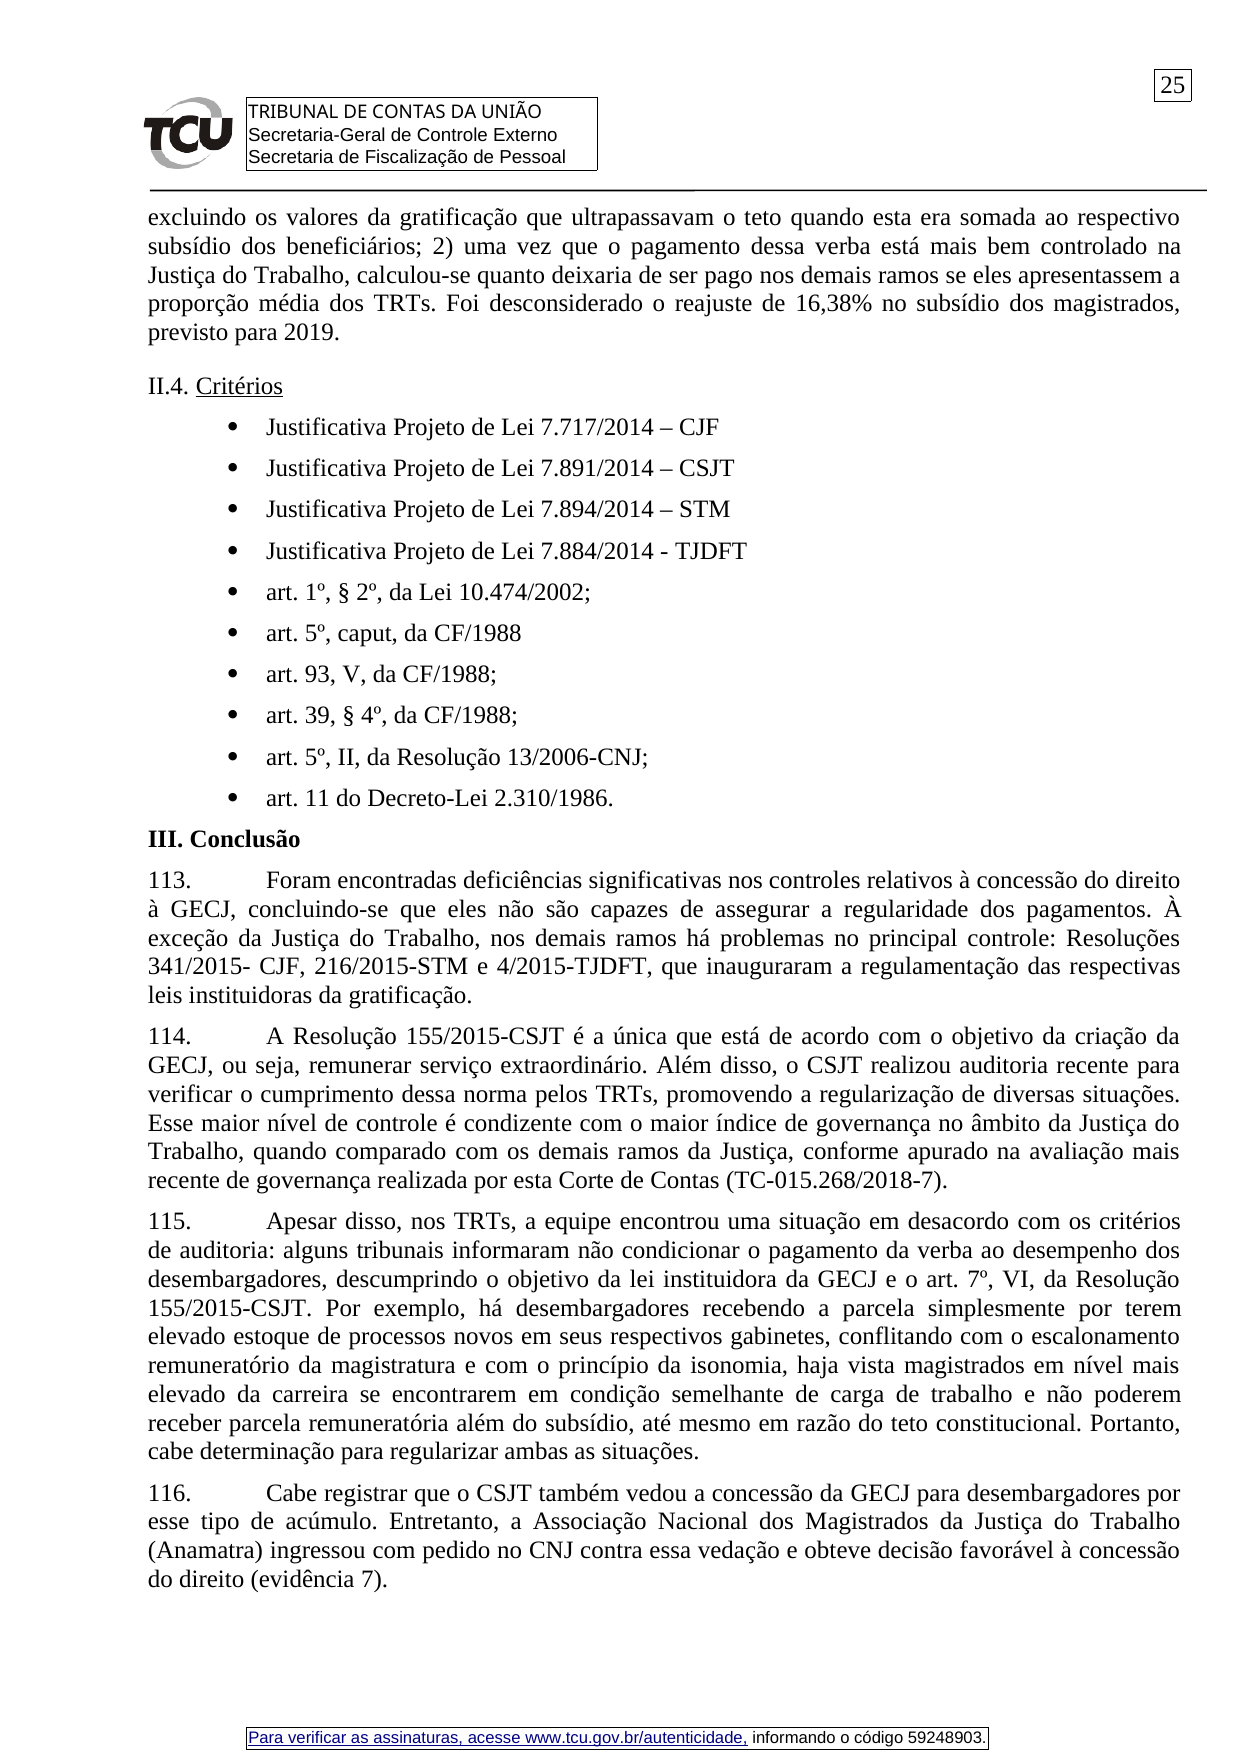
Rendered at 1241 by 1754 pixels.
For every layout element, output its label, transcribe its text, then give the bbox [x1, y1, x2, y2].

list Justificativa Projeto de Lei 7.717/2014 – CJF [228, 412, 1192, 441]
list Apesar disso, nos TRTs, a equipe encontrou uma situação em desacordo com os critérios de auditoria: alguns tribunais informaram não condicionar o pagamento da verba ao desempenho dos desembargadores, descumprindo o objetivo da lei instituidora da GECJ e o art. 7º, VI, da Resolução 155/2015-CSJT. Por exemplo, há desembargadores recebendo a parcela simplesmente por terem elevado estoque de processos novos em seus respectivos gabinetes, conflitando com o escalonamento remuneratório da magistratura e com o princípio da isonomia, haja vista magistrados em nível mais elevado da carreira se encontrarem em condição semelhante de carga de trabalho e não poderem receber parcela remuneratória além do subsídio, até mesmo em razão do teto constitucional. Portanto, cabe determinação para regularizar ambas as situações. [148, 1206, 1181, 1465]
subtitle Conclusão [148, 824, 1192, 853]
list Foram encontradas deficiências significativas nos controles relativos à concessão do direito à GECJ, concluindo-se que eles não são capazes de assegurar a regularidade dos pagamentos. À exceção da Justiça do Trabalho, nos demais ramos há problemas no principal controle: Resoluções 341/2015- CJF, 216/2015-STM e 4/2015-TJDFT, que inauguraram a regulamentação das respectivas leis instituidoras da gratificação. [148, 865, 1181, 1009]
list Justificativa Projeto de Lei 7.894/2014 – STM [228, 494, 1192, 523]
list art. 39, § 4º, da CF/1988; [228, 700, 1192, 729]
list Cabe registrar que o CSJT também vedou a concessão da GECJ para desembargadores por esse tipo de acúmulo. Entretanto, a Associação Nacional dos Magistrados da Justiça do Trabalho (Anamatra) ingressou com pedido no CNJ contra essa vedação e obteve decisão favorável à concessão do direito (evidência 7). [148, 1478, 1181, 1593]
list art. 5º, caput, da CF/1988 [228, 618, 1192, 647]
picture [143, 97, 233, 169]
list art. 93, V, da CF/1988; [228, 659, 1192, 688]
text excluindo os valores da gratificação que ultrapassavam o teto quando esta era somada ao respectivo subsídio dos beneficiários; 2) uma vez que o pagamento dessa verba está mais bem controlado na Justiça do Trabalho, calculou-se quanto deixaria de ser pago nos demais ramos se eles apresentassem a proporção média dos TRTs. Foi desconsiderado o reajuste de 16,38% no subsídio dos magistrados, previsto para 2019. [148, 202, 1181, 346]
list art. 11 do Decreto-Lei 2.310/1986. [228, 783, 1192, 811]
list Justificativa Projeto de Lei 7.891/2014 – CSJT [228, 453, 1192, 482]
list A Resolução 155/2015-CSJT é a única que está de acordo com o objetivo da criação da GECJ, ou seja, remunerar serviço extraordinário. Além disso, o CSJT realizou auditoria recente para verificar o cumprimento dessa norma pelos TRTs, promovendo a regularização de diversas situações. Esse maior nível de controle é condizente com o maior índice de governança no âmbito da Justiça do Trabalho, quando comparado com os demais ramos da Justiça, conforme apurado na avaliação mais recente de governança realizada por esta Corte de Contas (TC-015.268/2018-7). [148, 1021, 1181, 1194]
list Justificativa Projeto de Lei 7.884/2014 - TJDFT [228, 536, 1192, 564]
list art. 5º, II, da Resolução 13/2006-CNJ; [228, 742, 1192, 770]
list art. 1º, § 2º, da Lei 10.474/2002; [228, 577, 1192, 606]
list Critérios [148, 371, 1192, 400]
